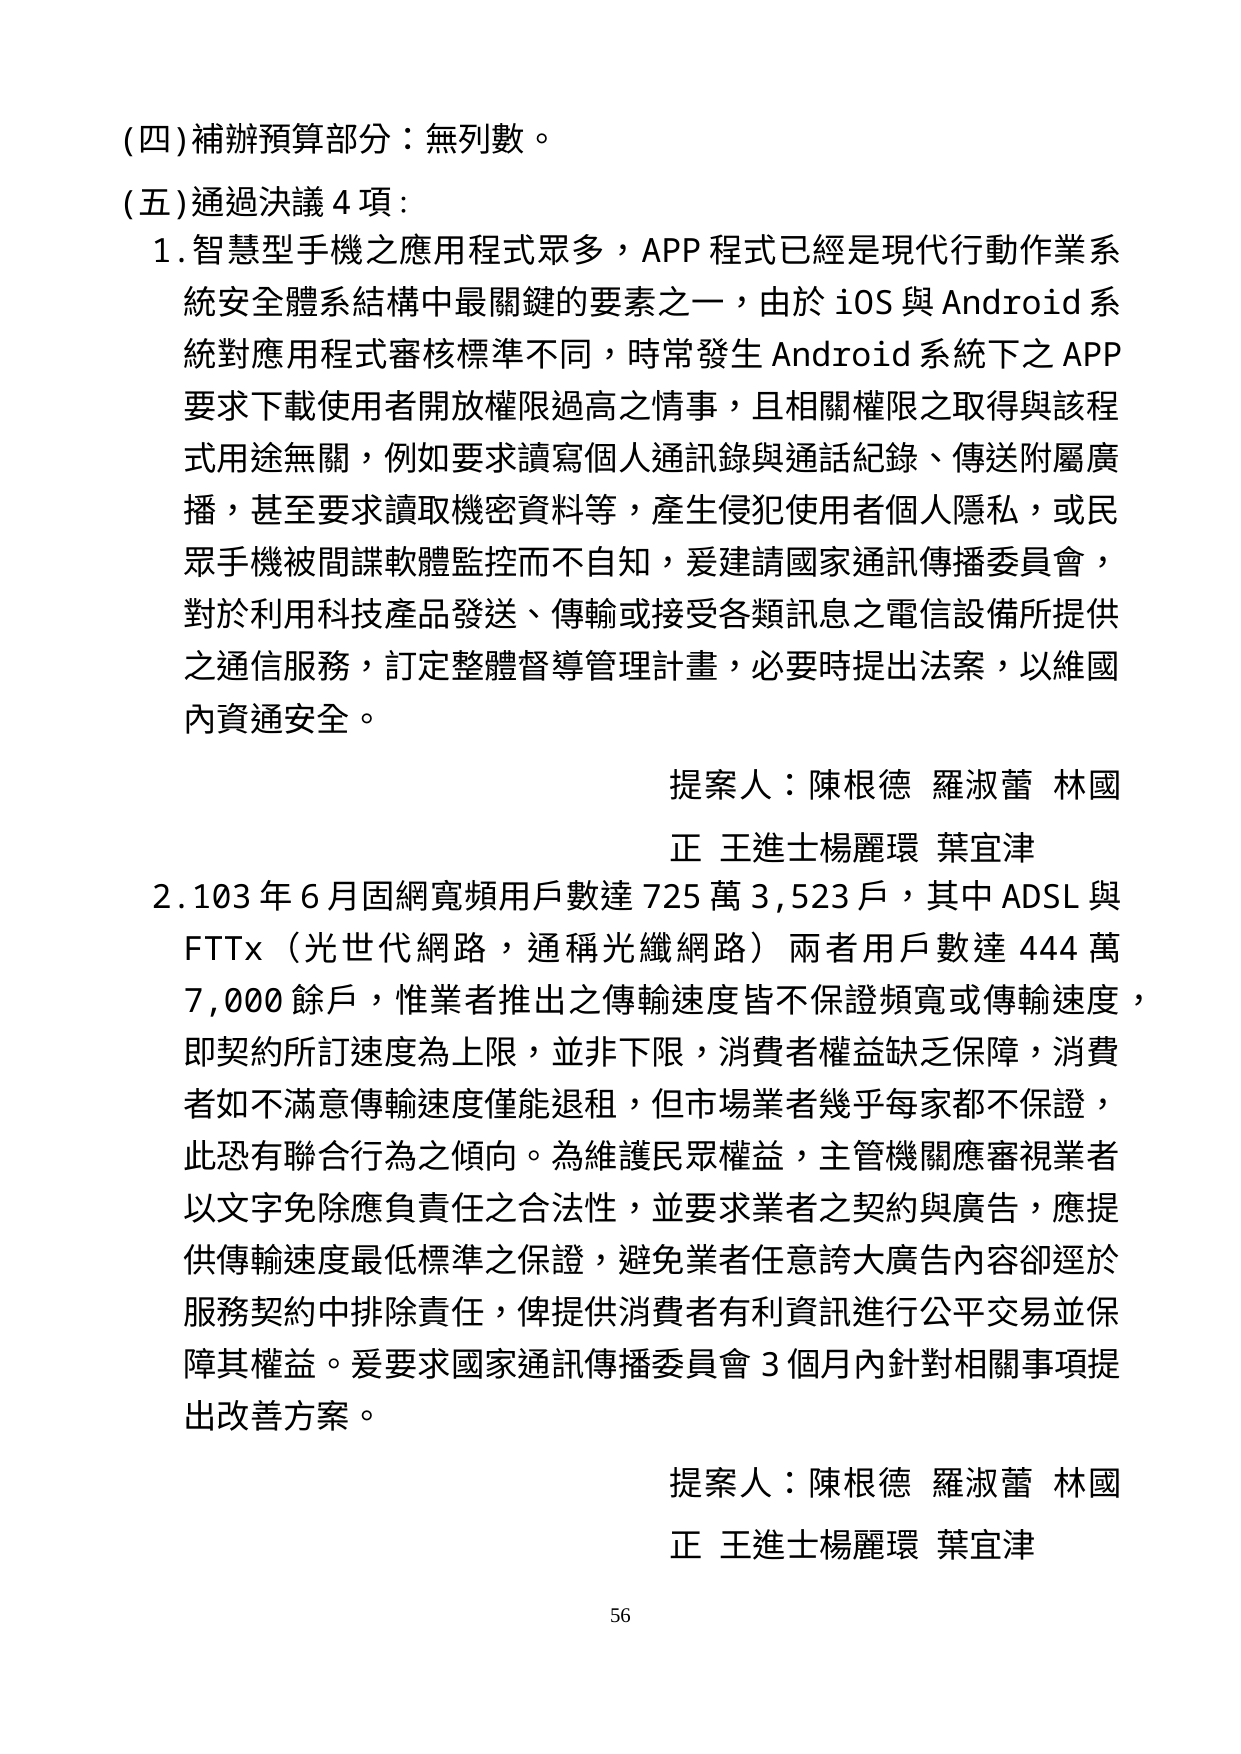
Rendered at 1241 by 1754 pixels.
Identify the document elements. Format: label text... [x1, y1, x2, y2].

text 1.智慧型手機之應用程式眾多，APP程式已經是現代行動作業系統安全體系結構中最關鍵的要素之一，由於iOS與Android系統對應用程式審核標準不同，時常發生Android系統下之APP要求下載使用者開放權限過高之情事，且相關權限之取得與該程式用途無關，例如要求讀寫個人通訊錄與通話紀錄、傳送附屬廣播，甚至要求讀取機密資料等，產生侵犯使用者個人隱私，或民眾手機被間諜軟體監控而不自知，爰建請國家通訊傳播委員會，對於利用科技產品發送、傳輸或接受各類訊息之電信設備所提供之通信服務，訂定整體督導管理計畫，必要時提出法案，以維國內資通安全。 [151, 221, 1122, 741]
text (五)通過決議4項： [118, 158, 1101, 221]
text (四)補辦預算部分：無列數。 [118, 96, 1101, 158]
text 提案人：陳根德 羅淑蕾 林國正 王進士楊麗環 葉宜津 [669, 741, 1122, 866]
text 提案人：陳根德 羅淑蕾 林國正 王進士楊麗環 葉宜津 [669, 1439, 1122, 1564]
text 2.103年6月固網寬頻用戶數達725萬3,523戶，其中ADSL與FTTx（光世代網路，通稱光纖網路）兩者用戶數達444萬7,000餘戶，惟業者推出之傳輸速度皆不保證頻寬或傳輸速度，即契約所訂速度為上限，並非下限，消費者權益缺乏保障，消費者如不滿意傳輸速度僅能退租，但市場業者幾乎每家都不保證，此恐有聯合行為之傾向。為維護民眾權益，主管機關應審視業者以文字免除應負責任之合法性，並要求業者之契約與廣告，應提供傳輸速度最低標準之保證，避免業者任意誇大廣告內容卻逕於服務契約中排除責任，俾提供消費者有利資訊進行公平交易並保障其權益。爰要求國家通訊傳播委員會3個月內針對相關事項提出改善方案。 [151, 866, 1122, 1439]
